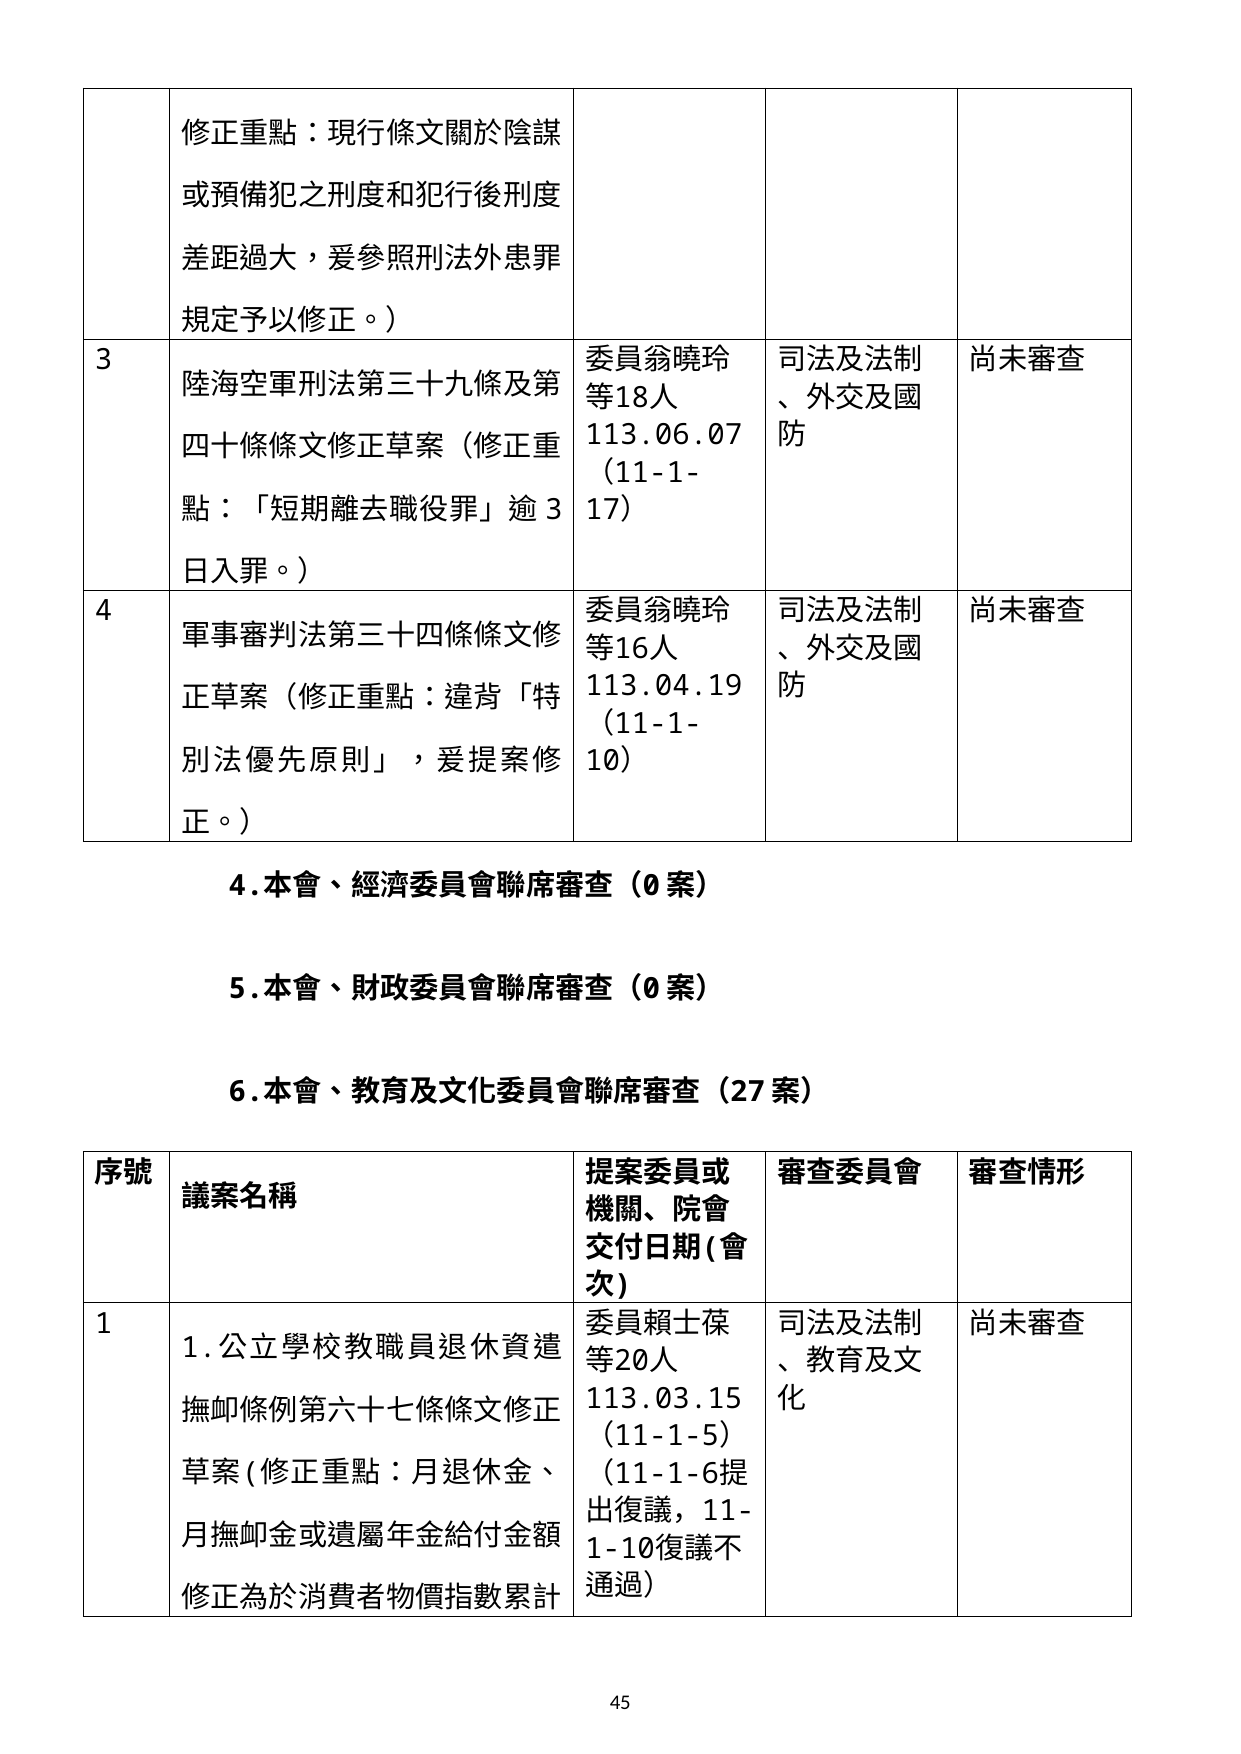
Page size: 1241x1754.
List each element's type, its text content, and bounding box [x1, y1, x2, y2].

subtitle 5.本會、財政委員會聯席審查（0案） [75, 965, 1165, 1007]
table_cell [574, 89, 765, 339]
table_cell 尚未審查 [958, 1303, 1131, 1616]
subtitle 6.本會、教育及文化委員會聯席審查（27案） [75, 1068, 1165, 1110]
table_cell 1 [84, 1303, 169, 1616]
table_cell 尚未審查 [958, 591, 1131, 841]
table_cell 軍事審判法第三十四條條文修正草案（修正重點：違背「特別法優先原則」，爰提案修正。） [170, 591, 573, 841]
table_header 審查情形 [958, 1152, 1131, 1302]
table_cell [958, 89, 1131, 339]
table_cell 3 [84, 340, 169, 590]
table_cell 司法及法制、外交及國防 [766, 340, 957, 590]
table_header 序號 [84, 1152, 169, 1302]
table_cell 尚未審查 [958, 340, 1131, 590]
table_header 議案名稱 [170, 1152, 573, 1302]
table_cell 司法及法制、外交及國防 [766, 591, 957, 841]
table_header 提案委員或機關、院會交付日期(會次) [574, 1152, 765, 1302]
table_cell 委員賴士葆 等20人 113.03.15 （11-1-5）（11-1-6提出復議，11-1-10復議不通過） [574, 1303, 765, 1616]
table_cell 修正重點：現行條文關於陰謀或預備犯之刑度和犯行後刑度差距過大，爰參照刑法外患罪規定予以修正。） [170, 89, 573, 339]
subtitle 4.本會、經濟委員會聯席審查（0案） [75, 862, 1165, 904]
table_cell 陸海空軍刑法第三十九條及第四十條條文修正草案（修正重點：「短期離去職役罪」逾3日入罪。） [170, 340, 573, 590]
table_cell 1.公立學校教職員退休資遣撫卹條例第六十七條條文修正草案(修正重點：月退休金、月撫卹金或遺屬年金給付金額修正為於消費者物價指數累計 [170, 1303, 573, 1616]
table_cell 委員翁曉玲 等18人 113.06.07 （11-1-17） [574, 340, 765, 590]
table_cell 4 [84, 591, 169, 841]
table_cell [84, 89, 169, 339]
table_cell 委員翁曉玲 等16人 113.04.19 （11-1-10） [574, 591, 765, 841]
table_header 審查委員會 [766, 1152, 957, 1302]
table_cell [766, 89, 957, 339]
table_cell 司法及法制、教育及文化 [766, 1303, 957, 1616]
